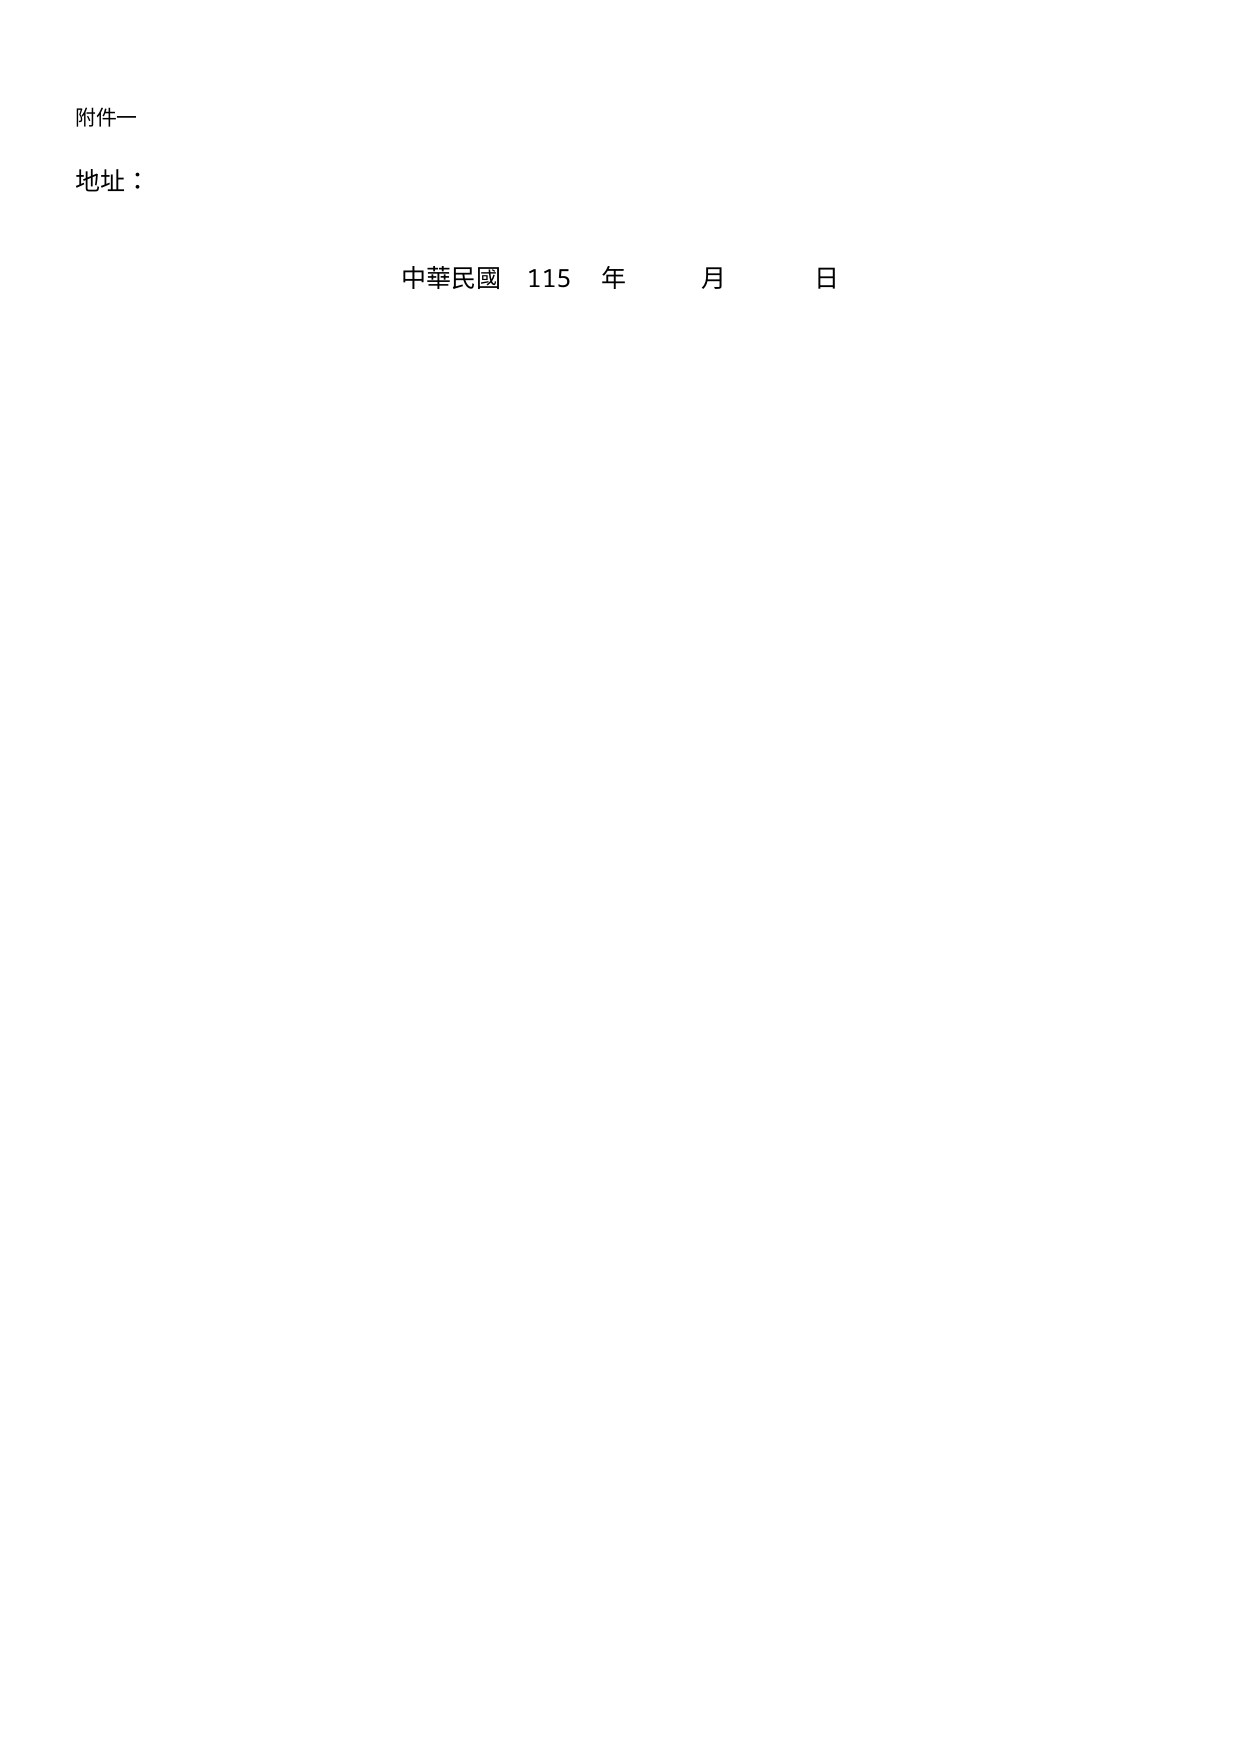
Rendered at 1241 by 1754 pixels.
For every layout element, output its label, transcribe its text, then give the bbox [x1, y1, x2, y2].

text 地址： [75, 151, 1165, 201]
text 中華民國 115 年 月 日 [75, 257, 1165, 294]
